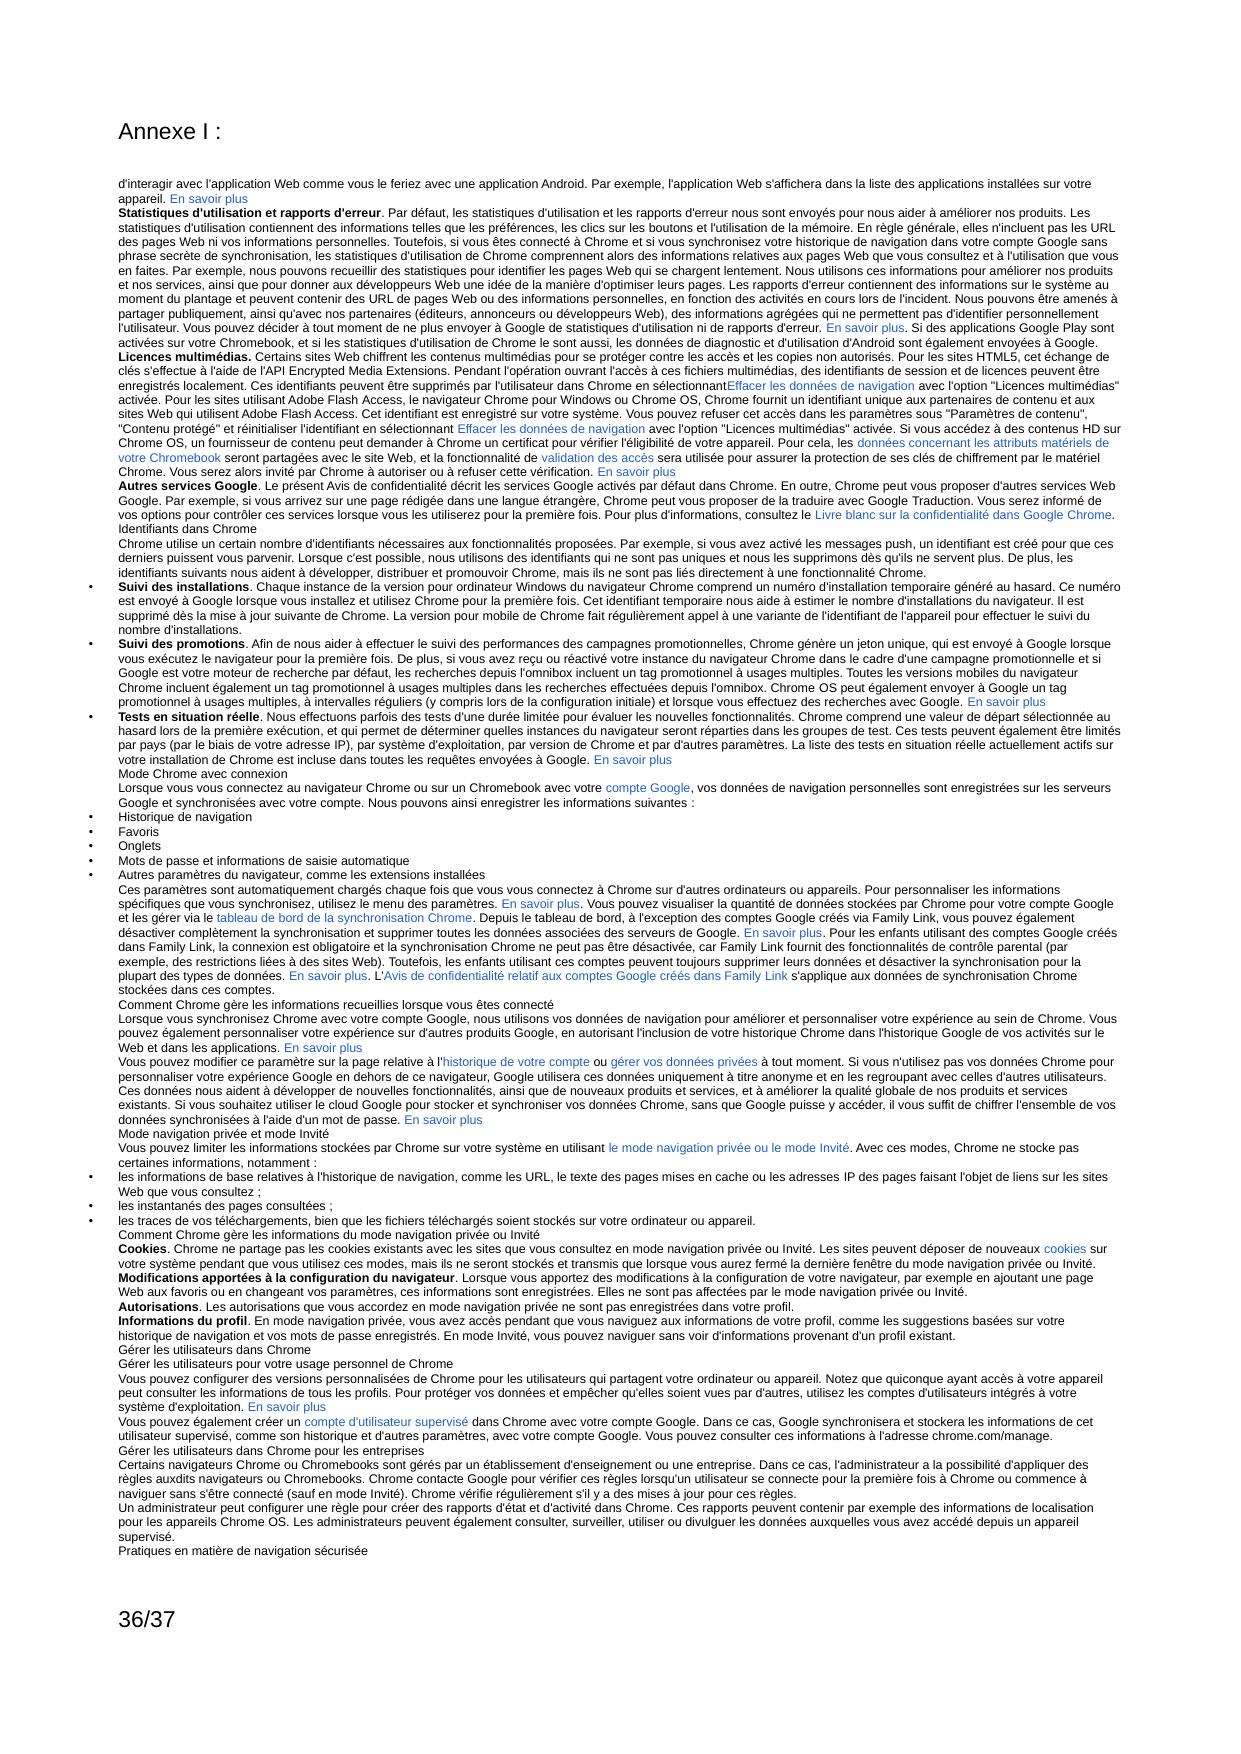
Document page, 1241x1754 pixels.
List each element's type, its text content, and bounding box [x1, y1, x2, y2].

list Historique de navigation [118, 810, 1122, 824]
text Ces paramètres sont automatiquement chargés chaque fois que vous vous connectez à Chrome sur d'autres ordinateurs ou appareils. Pour personnaliser les informations spécifiques que vous synchronisez, utilisez le menu des paramètres. En savoir plus. Vous pouvez visualiser la quantité de données stockées par Chrome pour votre compte Google et les gérer via le tableau de bord de la synchronisation Chrome. Depuis le tableau de bord, à l'exception des comptes Google créés via Family Link, vous pouvez également désactiver complètement la synchronisation et supprimer toutes les données associées des serveurs de Google. En savoir plus. Pour les enfants utilisant des comptes Google créés dans Family Link, la connexion est obligatoire et la synchronisation Chrome ne peut pas être désactivée, car Family Link fournit des fonctionnalités de contrôle parental (par exemple, des restrictions liées à des sites Web). Toutefois, les enfants utilisant ces comptes peuvent toujours supprimer leurs données et désactiver la synchronisation pour la plupart des types de données. En savoir plus. L'Avis de confidentialité relatif aux comptes Google créés dans Family Link s'applique aux données de synchronisation Chrome stockées dans ces comptes. [118, 882, 1122, 997]
list Mots de passe et informations de saisie automatique [118, 853, 1122, 868]
text Vous pouvez également créer un compte d'utilisateur supervisé dans Chrome avec votre compte Google. Dans ce cas, Google synchronisera et stockera les informations de cet utilisateur supervisé, comme son historique et d'autres paramètres, avec votre compte Google. Vous pouvez consulter ces informations à l'adresse chrome.com/manage. [118, 1414, 1122, 1443]
text Autorisations. Les autorisations que vous accordez en mode navigation privée ne sont pas enregistrées dans votre profil. [118, 1299, 1122, 1314]
text d'interagir avec l'application Web comme vous le feriez avec une application Android. Par exemple, l'application Web s'affichera dans la liste des applications installées sur votre appareil. En savoir plus [118, 177, 1122, 206]
text Vous pouvez limiter les informations stockées par Chrome sur votre système en utilisant le mode navigation privée ou le mode Invité. Avec ces modes, Chrome ne stocke pas certaines informations, notamment : [118, 1141, 1122, 1170]
text Chrome utilise un certain nombre d'identifiants nécessaires aux fonctionnalités proposées. Par exemple, si vous avez activé les messages push, un identifiant est créé pour que ces derniers puissent vous parvenir. Lorsque c'est possible, nous utilisons des identifiants qui ne sont pas uniques et nous les supprimons dès qu'ils ne servent plus. De plus, les identifiants suivants nous aident à développer, distribuer et promouvoir Chrome, mais ils ne sont pas liés directement à une fonctionnalité Chrome. [118, 536, 1122, 579]
list Onglets [118, 839, 1122, 853]
text Un administrateur peut configurer une règle pour créer des rapports d'état et d'activité dans Chrome. Ces rapports peuvent contenir par exemple des informations de localisation pour les appareils Chrome OS. Les administrateurs peuvent également consulter, surveiller, utiliser ou divulguer les données auxquelles vous avez accédé depuis un appareil supervisé. [118, 1501, 1122, 1544]
text Pratiques en matière de navigation sécurisée [118, 1544, 1122, 1558]
list Tests en situation réelle. Nous effectuons parfois des tests d'une durée limitée pour évaluer les nouvelles fonctionnalités. Chrome comprend une valeur de départ sélectionnée au hasard lors de la première exécution, et qui permet de déterminer quelles instances du navigateur seront réparties dans les groupes de test. Ces tests peuvent également être limités par pays (par le biais de votre adresse IP), par système d'exploitation, par version de Chrome et par d'autres paramètres. La liste des tests en situation réelle actuellement actifs sur votre installation de Chrome est incluse dans toutes les requêtes envoyées à Google. En savoir plus [118, 709, 1122, 767]
text Mode navigation privée et mode Invité [118, 1127, 1122, 1141]
text Autres services Google. Le présent Avis de confidentialité décrit les services Google activés par défaut dans Chrome. En outre, Chrome peut vous proposer d'autres services Web Google. Par exemple, si vous arrivez sur une page rédigée dans une langue étrangère, Chrome peut vous proposer de la traduire avec Google Traduction. Vous serez informé de vos options pour contrôler ces services lorsque vous les utiliserez pour la première fois. Pour plus d'informations, consultez le Livre blanc sur la confidentialité dans Google Chrome. [118, 479, 1122, 522]
text Gérer les utilisateurs dans Chrome [118, 1343, 1122, 1357]
text Modifications apportées à la configuration du navigateur. Lorsque vous apportez des modifications à la configuration de votre navigateur, par exemple en ajoutant une page Web aux favoris ou en changeant vos paramètres, ces informations sont enregistrées. Elles ne sont pas affectées par le mode navigation privée ou Invité. [118, 1271, 1122, 1299]
list Suivi des promotions. Afin de nous aider à effectuer le suivi des performances des campagnes promotionnelles, Chrome génère un jeton unique, qui est envoyé à Google lorsque vous exécutez le navigateur pour la première fois. De plus, si vous avez reçu ou réactivé votre instance du navigateur Chrome dans le cadre d'une campagne promotionnelle et si Google est votre moteur de recherche par défaut, les recherches depuis l'omnibox incluent un tag promotionnel à usages multiples. Toutes les versions mobiles du navigateur Chrome incluent également un tag promotionnel à usages multiples dans les recherches effectuées depuis l'omnibox. Chrome OS peut également envoyer à Google un tag promotionnel à usages multiples, à intervalles réguliers (y compris lors de la configuration initiale) et lorsque vous effectuez des recherches avec Google. En savoir plus [118, 637, 1122, 709]
text Comment Chrome gère les informations du mode navigation privée ou Invité [118, 1228, 1122, 1242]
text Informations du profil. En mode navigation privée, vous avez accès pendant que vous naviguez aux informations de votre profil, comme les suggestions basées sur votre historique de navigation et vos mots de passe enregistrés. En mode Invité, vous pouvez naviguer sans voir d'informations provenant d'un profil existant. [118, 1314, 1122, 1343]
list les instantanés des pages consultées ; [118, 1199, 1122, 1213]
text Comment Chrome gère les informations recueillies lorsque vous êtes connecté [118, 997, 1122, 1012]
text Gérer les utilisateurs dans Chrome pour les entreprises [118, 1443, 1122, 1458]
text Vous pouvez configurer des versions personnalisées de Chrome pour les utilisateurs qui partagent votre ordinateur ou appareil. Notez que quiconque ayant accès à votre appareil peut consulter les informations de tous les profils. Pour protéger vos données et empêcher qu'elles soient vues par d'autres, utilisez les comptes d'utilisateurs intégrés à votre système d'exploitation. En savoir plus [118, 1371, 1122, 1414]
text Statistiques d'utilisation et rapports d'erreur. Par défaut, les statistiques d'utilisation et les rapports d'erreur nous sont envoyés pour nous aider à améliorer nos produits. Les statistiques d'utilisation contiennent des informations telles que les préférences, les clics sur les boutons et l'utilisation de la mémoire. En règle générale, elles n'incluent pas les URL des pages Web ni vos informations personnelles. Toutefois, si vous êtes connecté à Chrome et si vous synchronisez votre historique de navigation dans votre compte Google sans phrase secrète de synchronisation, les statistiques d'utilisation de Chrome comprennent alors des informations relatives aux pages Web que vous consultez et à l'utilisation que vous en faites. Par exemple, nous pouvons recueillir des statistiques pour identifier les pages Web qui se chargent lentement. Nous utilisons ces informations pour améliorer nos produits et nos services, ainsi que pour donner aux développeurs Web une idée de la manière d'optimiser leurs pages. Les rapports d'erreur contiennent des informations sur le système au moment du plantage et peuvent contenir des URL de pages Web ou des informations personnelles, en fonction des activités en cours lors de l'incident. Nous pouvons être amenés à partager publiquement, ainsi qu'avec nos partenaires (éditeurs, annonceurs ou développeurs Web), des informations agrégées qui ne permettent pas d'identifier personnellement l'utilisateur. Vous pouvez décider à tout moment de ne plus envoyer à Google de statistiques d'utilisation ni de rapports d'erreur. En savoir plus. Si des applications Google Play sont activées sur votre Chromebook, et si les statistiques d'utilisation de Chrome le sont aussi, les données de diagnostic et d'utilisation d'Android sont également envoyées à Google. [118, 206, 1122, 349]
text Cookies. Chrome ne partage pas les cookies existants avec les sites que vous consultez en mode navigation privée ou Invité. Les sites peuvent déposer de nouveaux cookies sur votre système pendant que vous utilisez ces modes, mais ils ne seront stockés et transmis que lorsque vous aurez fermé la dernière fenêtre du mode navigation privée ou Invité. [118, 1242, 1122, 1271]
text Certains navigateurs Chrome ou Chromebooks sont gérés par un établissement d'enseignement ou une entreprise. Dans ce cas, l'administrateur a la possibilité d'appliquer des règles auxdits navigateurs ou Chromebooks. Chrome contacte Google pour vérifier ces règles lorsqu'un utilisateur se connecte pour la première fois à Chrome ou commence à naviguer sans s'être connecté (sauf en mode Invité). Chrome vérifie régulièrement s'il y a des mises à jour pour ces règles. [118, 1458, 1122, 1501]
list Favoris [118, 824, 1122, 839]
text Lorsque vous synchronisez Chrome avec votre compte Google, nous utilisons vos données de navigation pour améliorer et personnaliser votre expérience au sein de Chrome. Vous pouvez également personnaliser votre expérience sur d'autres produits Google, en autorisant l'inclusion de votre historique Chrome dans l'historique Google de vos activités sur le Web et dans les applications. En savoir plus [118, 1012, 1122, 1055]
text Identifiants dans Chrome [118, 522, 1122, 536]
text Mode Chrome avec connexion [118, 767, 1122, 781]
text Licences multimédias. Certains sites Web chiffrent les contenus multimédias pour se protéger contre les accès et les copies non autorisés. Pour les sites HTML5, cet échange de clés s'effectue à l'aide de l'API Encrypted Media Extensions. Pendant l'opération ouvrant l'accès à ces fichiers multimédias, des identifiants de session et de licences peuvent être enregistrés localement. Ces identifiants peuvent être supprimés par l'utilisateur dans Chrome en sélectionnantEffacer les données de navigation avec l'option "Licences multimédias" activée. Pour les sites utilisant Adobe Flash Access, le navigateur Chrome pour Windows ou Chrome OS, Chrome fournit un identifiant unique aux partenaires de contenu et aux sites Web qui utilisent Adobe Flash Access. Cet identifiant est enregistré sur votre système. Vous pouvez refuser cet accès dans les paramètres sous "Paramètres de contenu", "Contenu protégé" et réinitialiser l'identifiant en sélectionnant Effacer les données de navigation avec l'option "Licences multimédias" activée. Si vous accédez à des contenus HD sur Chrome OS, un fournisseur de contenu peut demander à Chrome un certificat pour vérifier l'éligibilité de votre appareil. Pour cela, les données concernant les attributs matériels de votre Chromebook seront partagées avec le site Web, et la fonctionnalité de validation des accès sera utilisée pour assurer la protection de ses clés de chiffrement par le matériel Chrome. Vous serez alors invité par Chrome à autoriser ou à refuser cette vérification. En savoir plus [118, 349, 1122, 479]
list Autres paramètres du navigateur, comme les extensions installées [118, 868, 1122, 882]
list les informations de base relatives à l'historique de navigation, comme les URL, le texte des pages mises en cache ou les adresses IP des pages faisant l'objet de liens sur les sites Web que vous consultez ; [118, 1170, 1122, 1199]
text Gérer les utilisateurs pour votre usage personnel de Chrome [118, 1357, 1122, 1371]
list les traces de vos téléchargements, bien que les fichiers téléchargés soient stockés sur votre ordinateur ou appareil. [118, 1213, 1122, 1228]
list Suivi des installations. Chaque instance de la version pour ordinateur Windows du navigateur Chrome comprend un numéro d'installation temporaire généré au hasard. Ce numéro est envoyé à Google lorsque vous installez et utilisez Chrome pour la première fois. Cet identifiant temporaire nous aide à estimer le nombre d'installations du navigateur. Il est supprimé dès la mise à jour suivante de Chrome. La version pour mobile de Chrome fait régulièrement appel à une variante de l'identifiant de l'appareil pour effectuer le suivi du nombre d'installations. [118, 579, 1122, 637]
text Vous pouvez modifier ce paramètre sur la page relative à l'historique de votre compte ou gérer vos données privées à tout moment. Si vous n'utilisez pas vos données Chrome pour personnaliser votre expérience Google en dehors de ce navigateur, Google utilisera ces données uniquement à titre anonyme et en les regroupant avec celles d'autres utilisateurs. Ces données nous aident à développer de nouvelles fonctionnalités, ainsi que de nouveaux produits et services, et à améliorer la qualité globale de nos produits et services existants. Si vous souhaitez utiliser le cloud Google pour stocker et synchroniser vos données Chrome, sans que Google puisse y accéder, il vous suffit de chiffrer l'ensemble de vos données synchronisées à l'aide d'un mot de passe. En savoir plus [118, 1055, 1122, 1127]
text Lorsque vous vous connectez au navigateur Chrome ou sur un Chromebook avec votre compte Google, vos données de navigation personnelles sont enregistrées sur les serveurs Google et synchronisées avec votre compte. Nous pouvons ainsi enregistrer les informations suivantes : [118, 781, 1122, 810]
